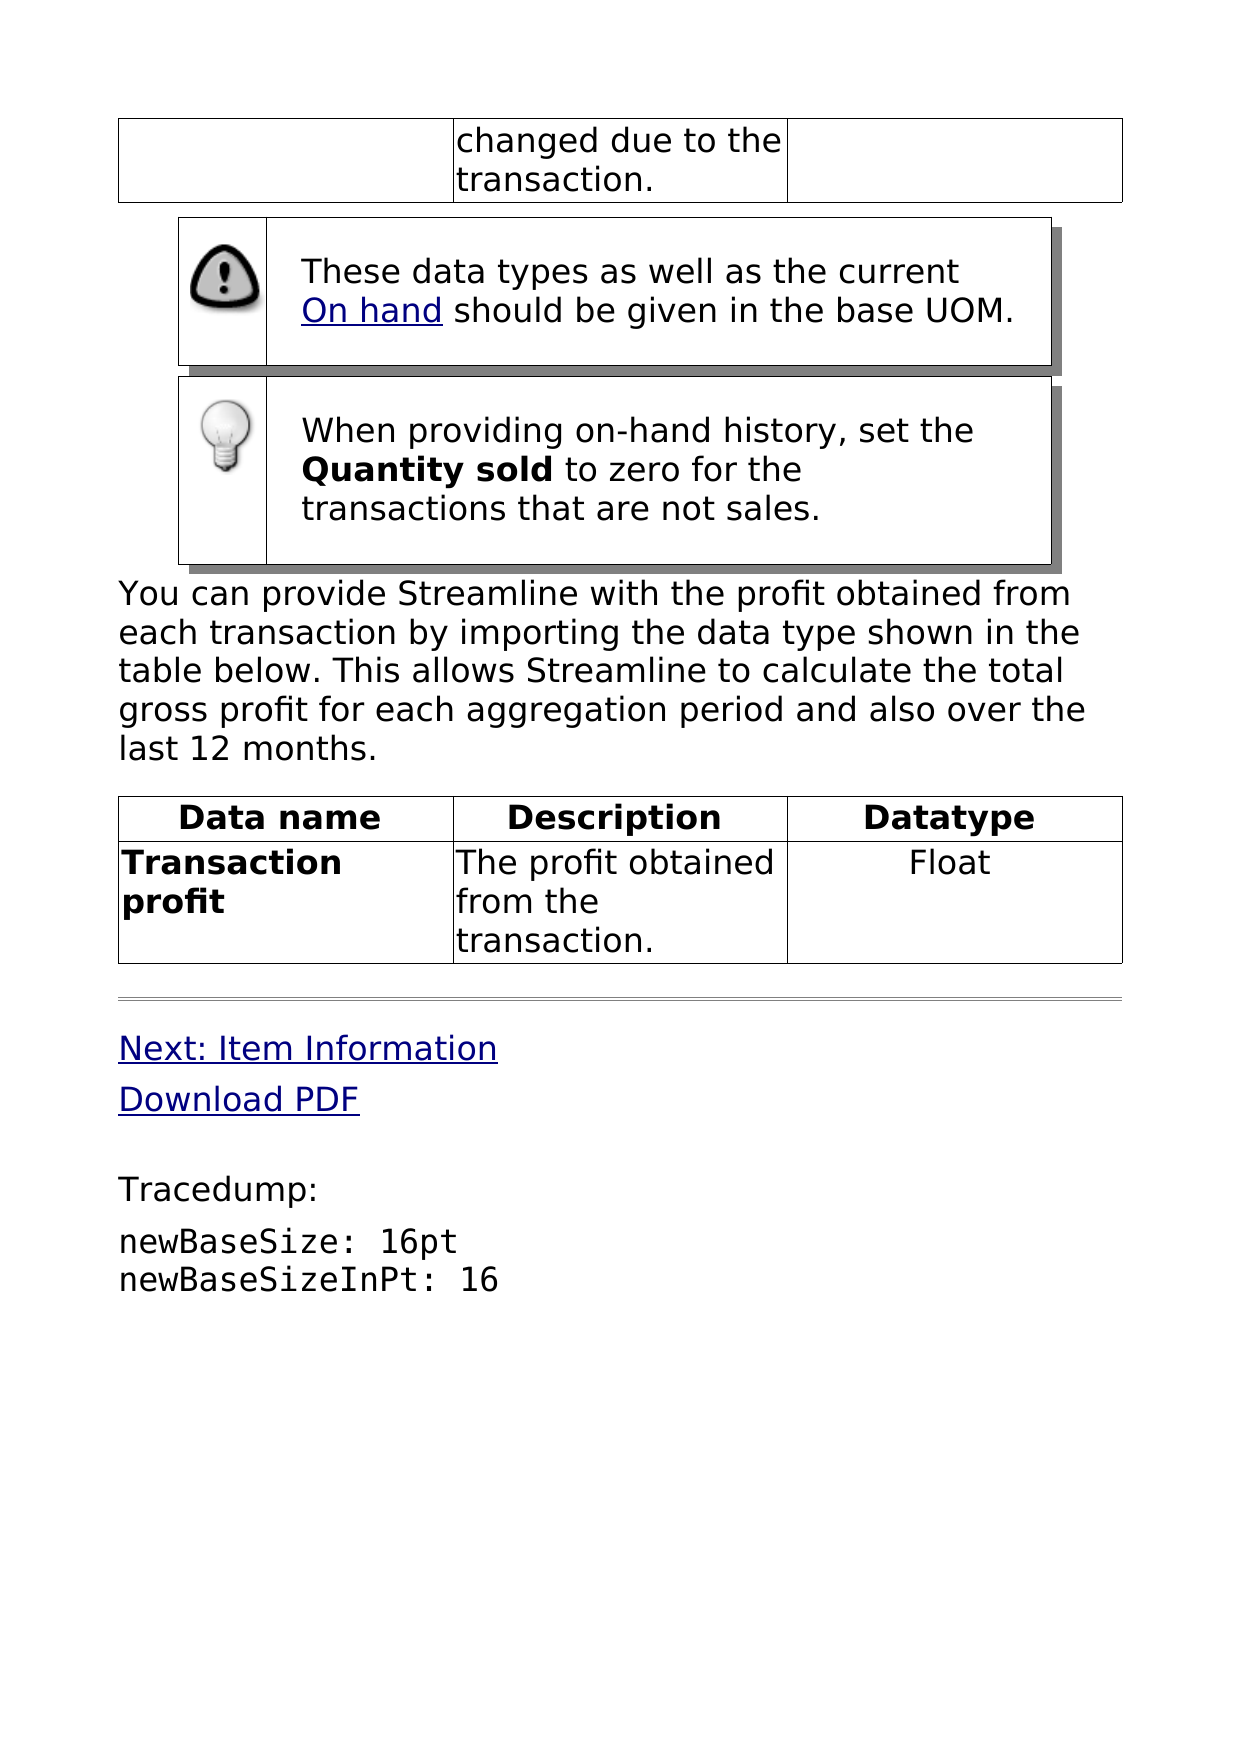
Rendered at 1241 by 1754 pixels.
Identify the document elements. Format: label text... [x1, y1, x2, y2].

text You can provide Streamline with the profit obtained from each transaction by importing the data type shown in the table below. This allows Streamline to calculate the total gross profit for each aggregation period and also over the last 12 months. [118, 574, 1122, 768]
table_cell The profit obtained from the transaction. [454, 842, 787, 963]
table_header [179, 218, 266, 365]
text Download PDF [118, 1081, 1122, 1119]
table_cell [788, 119, 1122, 202]
picture [190, 399, 266, 475]
table_header Data name [119, 797, 453, 841]
table_cell [119, 119, 453, 202]
table_header When providing on-hand history, set the Quantity sold to zero for the transactions that are not sales. [267, 377, 1051, 563]
table_cell Transaction profit [119, 842, 453, 963]
picture [190, 240, 266, 316]
text Tracedump: [118, 1132, 1122, 1209]
table_header Datatype [788, 797, 1122, 841]
table_header These data types as well as the current On hand should be given in the base UOM. [267, 218, 1051, 365]
table_header Description [454, 797, 787, 841]
table_cell changed due to the transaction. [454, 119, 787, 202]
text Next: Item Information [118, 1029, 1122, 1068]
table_header [179, 377, 266, 563]
text newBaseSize: 16pt newBaseSizeInPt: 16 [118, 1222, 1122, 1300]
table_cell Float [788, 842, 1122, 963]
